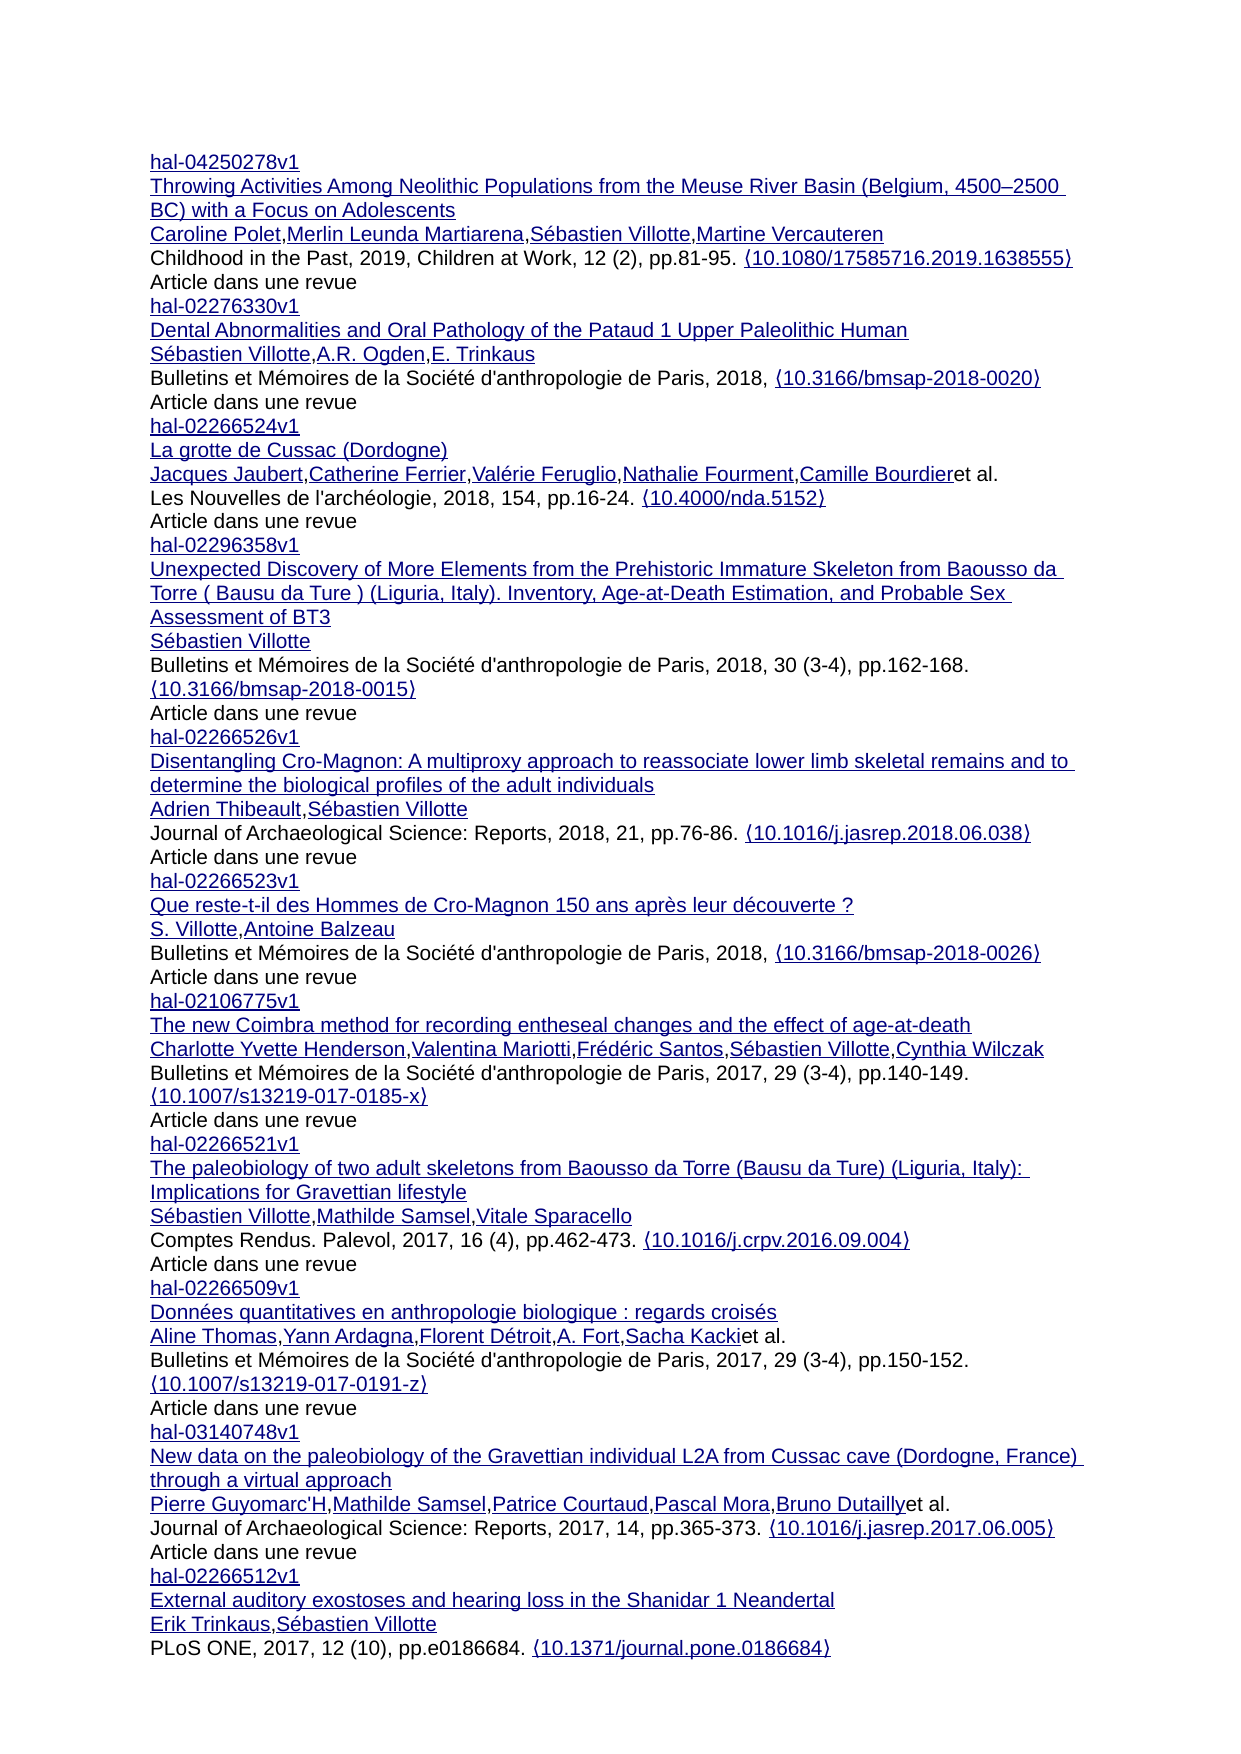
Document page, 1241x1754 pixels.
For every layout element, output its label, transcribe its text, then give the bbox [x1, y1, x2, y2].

table_cell Dental Abnormalities and Oral Pathology of the Pataud 1 Upper Paleolithic Human Sébastien Villotte,A.R. Ogden,E. Trinkaus Bulletins et Mémoires de la Société d'anthropologie de Paris, 2018, ⟨10.3166/bmsap-2018-0020⟩ Article dans une revue hal-02266524v1 [150, 318, 1090, 437]
table_cell Données quantitatives en anthropologie biologique : regards croisés Aline Thomas,Yann Ardagna,Florent Détroit,A. Fort,Sacha Kackiet al. Bulletins et Mémoires de la Société d'anthropologie de Paris, 2017, 29 (3-4), pp.150-152. ⟨10.1007/s13219-017-0191-z⟩ Article dans une revue hal-03140748v1 [150, 1300, 1090, 1444]
table_cell Unexpected Discovery of More Elements from the Prehistoric Immature Skeleton from Baousso da Torre ( Bausu da Ture ) (Liguria, Italy). Inventory, Age-at-Death Estimation, and Probable Sex Assessment of BT3 Sébastien Villotte Bulletins et Mémoires de la Société d'anthropologie de Paris, 2018, 30 (3-4), pp.162-168. ⟨10.3166/bmsap-2018-0015⟩ Article dans une revue hal-02266526v1 [150, 557, 1090, 749]
table_cell The paleobiology of two adult skeletons from Baousso da Torre (Bausu da Ture) (Liguria, Italy): Implications for Gravettian lifestyle Sébastien Villotte,Mathilde Samsel,Vitale Sparacello Comptes Rendus. Palevol, 2017, 16 (4), pp.462-473. ⟨10.1016/j.crpv.2016.09.004⟩ Article dans une revue hal-02266509v1 [150, 1156, 1090, 1300]
table_cell hal-04250278v1 [150, 150, 1090, 174]
table_cell Disentangling Cro-Magnon: A multiproxy approach to reassociate lower limb skeletal remains and to determine the biological profiles of the adult individuals Adrien Thibeault,Sébastien Villotte Journal of Archaeological Science: Reports, 2018, 21, pp.76-86. ⟨10.1016/j.jasrep.2018.06.038⟩ Article dans une revue hal-02266523v1 [150, 749, 1090, 893]
table_cell La grotte de Cussac (Dordogne) Jacques Jaubert,Catherine Ferrier,Valérie Feruglio,Nathalie Fourment,Camille Bourdieret al. Les Nouvelles de l'archéologie, 2018, 154, pp.16-24. ⟨10.4000/nda.5152⟩ Article dans une revue hal-02296358v1 [150, 438, 1090, 557]
table_cell Throwing Activities Among Neolithic Populations from the Meuse River Basin (Belgium, 4500–2500 BC) with a Focus on Adolescents Caroline Polet,Merlin Leunda Martiarena,Sébastien Villotte,Martine Vercauteren Childhood in the Past, 2019, Children at Work, 12 (2), pp.81-95. ⟨10.1080/17585716.2019.1638555⟩ Article dans une revue hal-02276330v1 [150, 174, 1090, 318]
table_cell New data on the paleobiology of the Gravettian individual L2A from Cussac cave (Dordogne, France) through a virtual approach Pierre Guyomarc'H,Mathilde Samsel,Patrice Courtaud,Pascal Mora,Bruno Dutaillyet al. Journal of Archaeological Science: Reports, 2017, 14, pp.365-373. ⟨10.1016/j.jasrep.2017.06.005⟩ Article dans une revue hal-02266512v1 [150, 1444, 1090, 1587]
table_cell Que reste-t-il des Hommes de Cro-Magnon 150 ans après leur découverte ? S. Villotte,Antoine Balzeau Bulletins et Mémoires de la Société d'anthropologie de Paris, 2018, ⟨10.3166/bmsap-2018-0026⟩ Article dans une revue hal-02106775v1 [150, 893, 1090, 1012]
table_cell External auditory exostoses and hearing loss in the Shanidar 1 Neandertal Erik Trinkaus,Sébastien Villotte PLoS ONE, 2017, 12 (10), pp.e0186684. ⟨10.1371/journal.pone.0186684⟩ [150, 1588, 1090, 1659]
table_cell The new Coimbra method for recording entheseal changes and the effect of age-at-death Charlotte Yvette Henderson,Valentina Mariotti,Frédéric Santos,Sébastien Villotte,Cynthia Wilczak Bulletins et Mémoires de la Société d'anthropologie de Paris, 2017, 29 (3-4), pp.140-149. ⟨10.1007/s13219-017-0185-x⟩ Article dans une revue hal-02266521v1 [150, 1013, 1090, 1156]
